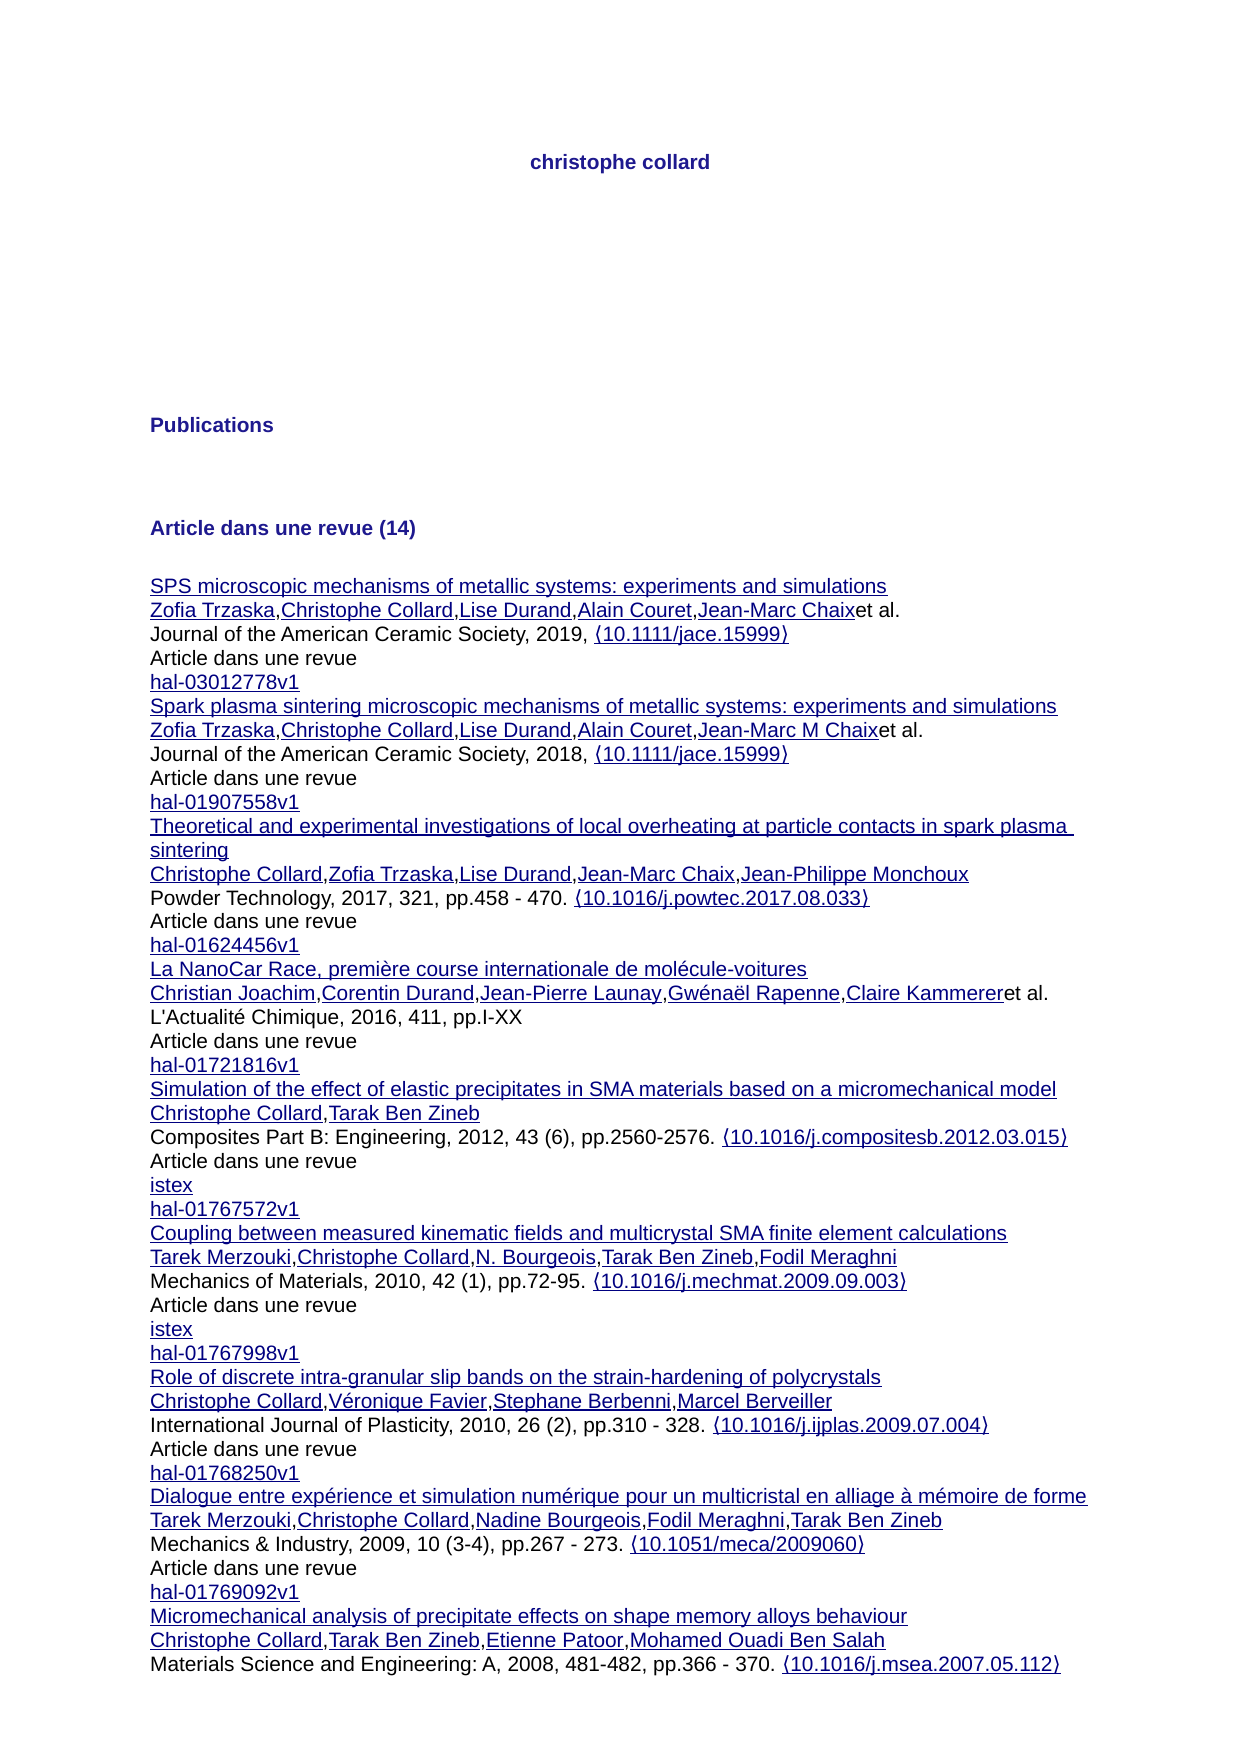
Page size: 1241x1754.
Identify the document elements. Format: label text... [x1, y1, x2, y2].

table_cell Coupling between measured kinematic fields and multicrystal SMA finite element calculations Tarek Merzouki,Christophe Collard,N. Bourgeois,Tarak Ben Zineb,Fodil Meraghni Mechanics of Materials, 2010, 42 (1), pp.72-95. ⟨10.1016/j.mechmat.2009.09.003⟩ Article dans une revue istex hal-01767998v1 [150, 1221, 1090, 1364]
table_cell Simulation of the effect of elastic precipitates in SMA materials based on a micromechanical model Christophe Collard,Tarak Ben Zineb Composites Part B: Engineering, 2012, 43 (6), pp.2560-2576. ⟨10.1016/j.compositesb.2012.03.015⟩ Article dans une revue istex hal-01767572v1 [150, 1077, 1090, 1221]
table_header SPS microscopic mechanisms of metallic systems: experiments and simulations Zofia Trzaska,Christophe Collard,Lise Durand,Alain Couret,Jean-Marc Chaixet al. Journal of the American Ceramic Society, 2019, ⟨10.1111/jace.15999⟩ Article dans une revue hal-03012778v1 [150, 574, 1090, 694]
table_cell Spark plasma sintering microscopic mechanisms of metallic systems: experiments and simulations Zofia Trzaska,Christophe Collard,Lise Durand,Alain Couret,Jean-Marc M Chaixet al. Journal of the American Ceramic Society, 2018, ⟨10.1111/jace.15999⟩ Article dans une revue hal-01907558v1 [150, 694, 1090, 813]
table_cell La NanoCar Race, première course internationale de molécule-voitures Christian Joachim,Corentin Durand,Jean-Pierre Launay,Gwénaël Rapenne,Claire Kammereret al. L'Actualité Chimique, 2016, 411, pp.I-XX Article dans une revue hal-01721816v1 [150, 957, 1090, 1077]
subtitle christophe collard [150, 150, 1090, 174]
subtitle Publications [150, 412, 1090, 436]
table_cell Role of discrete intra-granular slip bands on the strain-hardening of polycrystals Christophe Collard,Véronique Favier,Stephane Berbenni,Marcel Berveiller International Journal of Plasticity, 2010, 26 (2), pp.310 - 328. ⟨10.1016/j.ijplas.2009.07.004⟩ Article dans une revue hal-01768250v1 [150, 1365, 1090, 1484]
table_cell Dialogue entre expérience et simulation numérique pour un multicristal en alliage à mémoire de forme Tarek Merzouki,Christophe Collard,Nadine Bourgeois,Fodil Meraghni,Tarak Ben Zineb Mechanics & Industry, 2009, 10 (3-4), pp.267 - 273. ⟨10.1051/meca/2009060⟩ Article dans une revue hal-01769092v1 [150, 1484, 1090, 1604]
table_cell Micromechanical analysis of precipitate effects on shape memory alloys behaviour Christophe Collard,Tarak Ben Zineb,Etienne Patoor,Mohamed Ouadi Ben Salah Materials Science and Engineering: A, 2008, 481-482, pp.366 - 370. ⟨10.1016/j.msea.2007.05.112⟩ [150, 1604, 1090, 1676]
subtitle Article dans une revue (14) [150, 516, 1090, 539]
table_cell Theoretical and experimental investigations of local overheating at particle contacts in spark plasma sintering Christophe Collard,Zofia Trzaska,Lise Durand,Jean-Marc Chaix,Jean-Philippe Monchoux Powder Technology, 2017, 321, pp.458 - 470. ⟨10.1016/j.powtec.2017.08.033⟩ Article dans une revue hal-01624456v1 [150, 814, 1090, 957]
